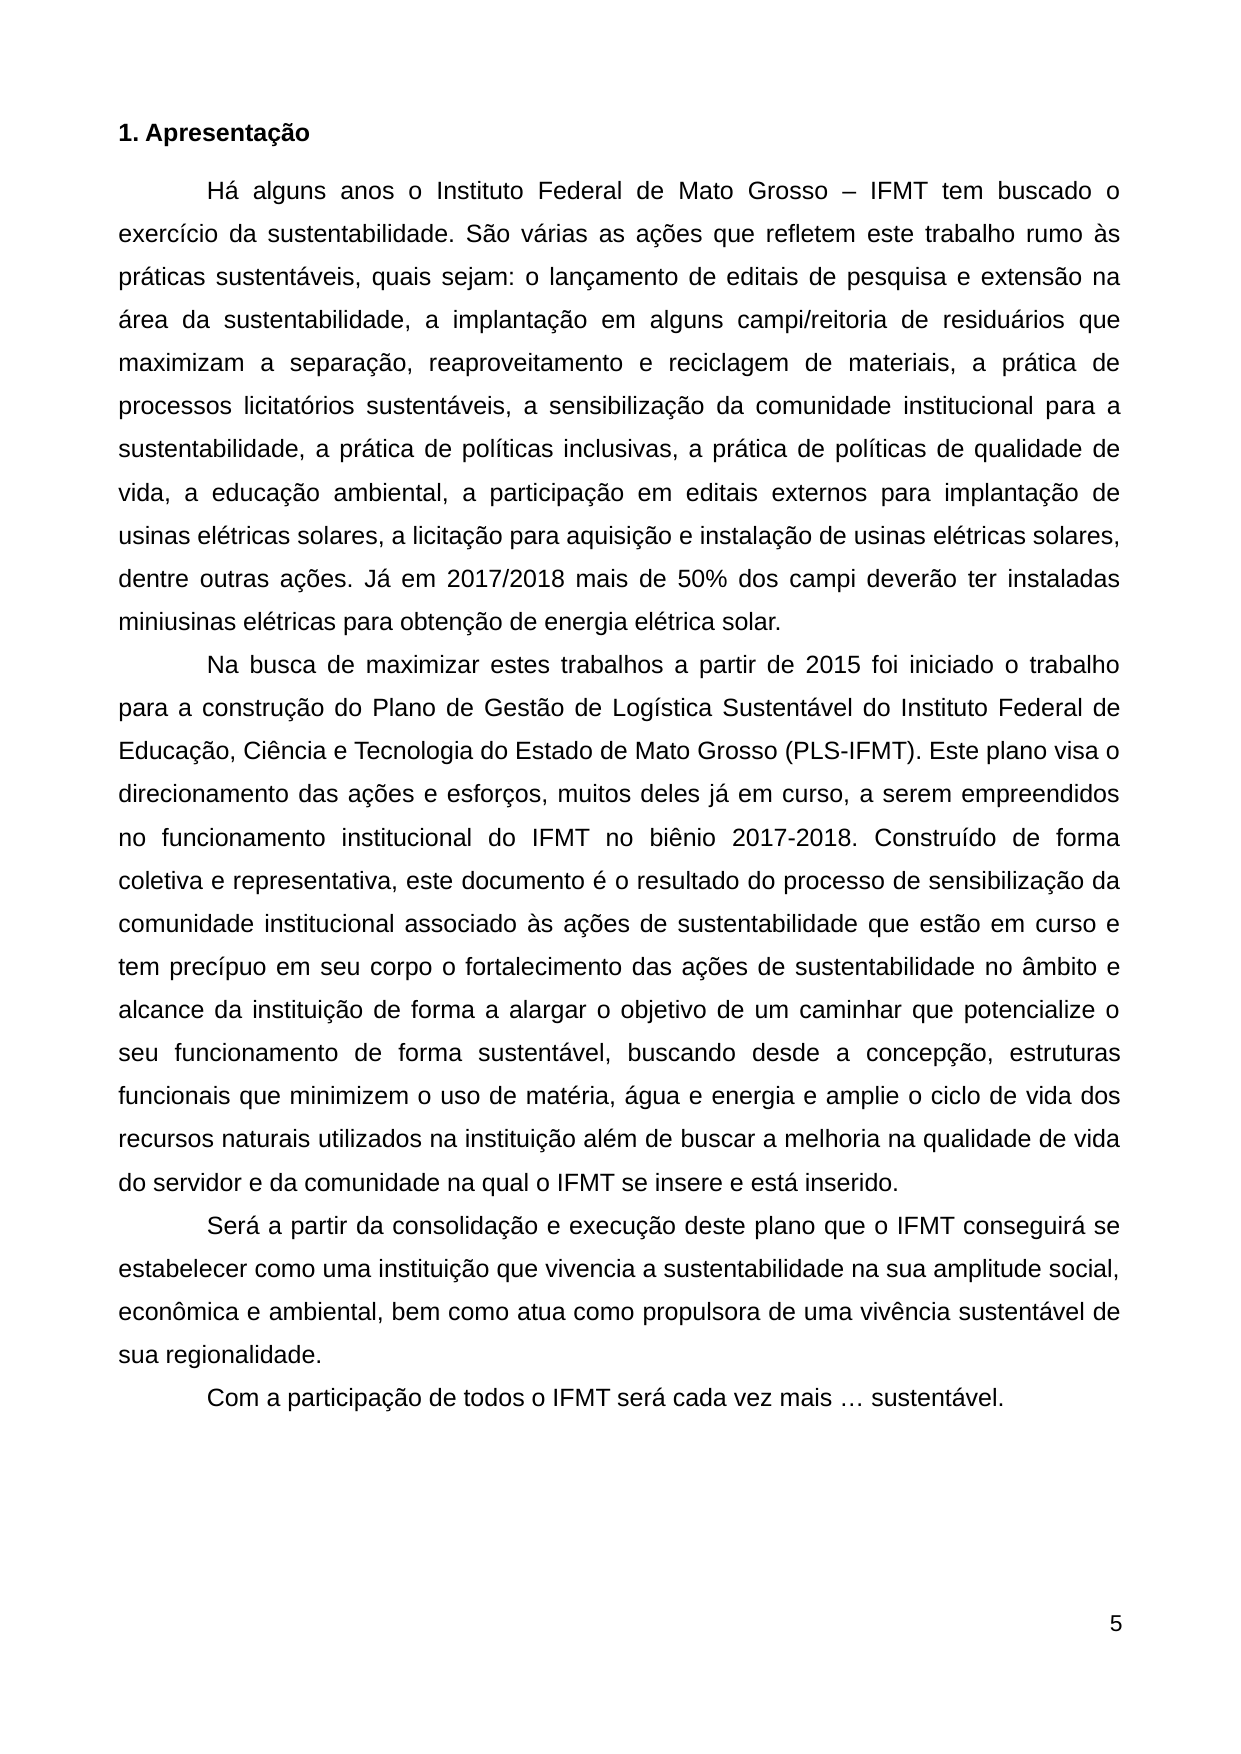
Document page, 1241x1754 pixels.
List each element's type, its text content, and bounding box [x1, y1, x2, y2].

text Na busca de maximizar estes trabalhos a partir de 2015 foi iniciado o trabalho para a construção do Plano de Gestão de Logística Sustentável do Instituto Federal de Educação, Ciência e Tecnologia do Estado de Mato Grosso (PLS-IFMT). Este plano visa o direcionamento das ações e esforços, muitos deles já em curso, a serem empreendidos no funcionamento institucional do IFMT no biênio 2017-2018. Construído de forma coletiva e representativa, este documento é o resultado do processo de sensibilização da comunidade institucional associado às ações de sustentabilidade que estão em curso e tem precípuo em seu corpo o fortalecimento das ações de sustentabilidade no âmbito e alcance da instituição de forma a alargar o objetivo de um caminhar que potencialize o seu funcionamento de forma sustentável, buscando desde a concepção, estruturas funcionais que minimizem o uso de matéria, água e energia e amplie o ciclo de vida dos recursos naturais utilizados na instituição além de buscar a melhoria na qualidade de vida do servidor e da comunidade na qual o IFMT se insere e está inserido. [118, 650, 1122, 1196]
text Com a participação de todos o IFMT será cada vez mais … sustentável. [118, 1383, 1122, 1412]
text Será a partir da consolidação e execução deste plano que o IFMT conseguirá se estabelecer como uma instituição que vivencia a sustentabilidade na sua amplitude social, econômica e ambiental, bem como atua como propulsora de uma vivência sustentável de sua regionalidade. [118, 1211, 1122, 1369]
text 1. Apresentação [118, 118, 1122, 147]
text Há alguns anos o Instituto Federal de Mato Grosso – IFMT tem buscado o exercício da sustentabilidade. São várias as ações que refletem este trabalho rumo às práticas sustentáveis, quais sejam: o lançamento de editais de pesquisa e extensão na área da sustentabilidade, a implantação em alguns campi/reitoria de residuários que maximizam a separação, reaproveitamento e reciclagem de materiais, a prática de processos licitatórios sustentáveis, a sensibilização da comunidade institucional para a sustentabilidade, a prática de políticas inclusivas, a prática de políticas de qualidade de vida, a educação ambiental, a participação em editais externos para implantação de usinas elétricas solares, a licitação para aquisição e instalação de usinas elétricas solares, dentre outras ações. Já em 2017/2018 mais de 50% dos campi deverão ter instaladas miniusinas elétricas para obtenção de energia elétrica solar. [118, 176, 1122, 636]
